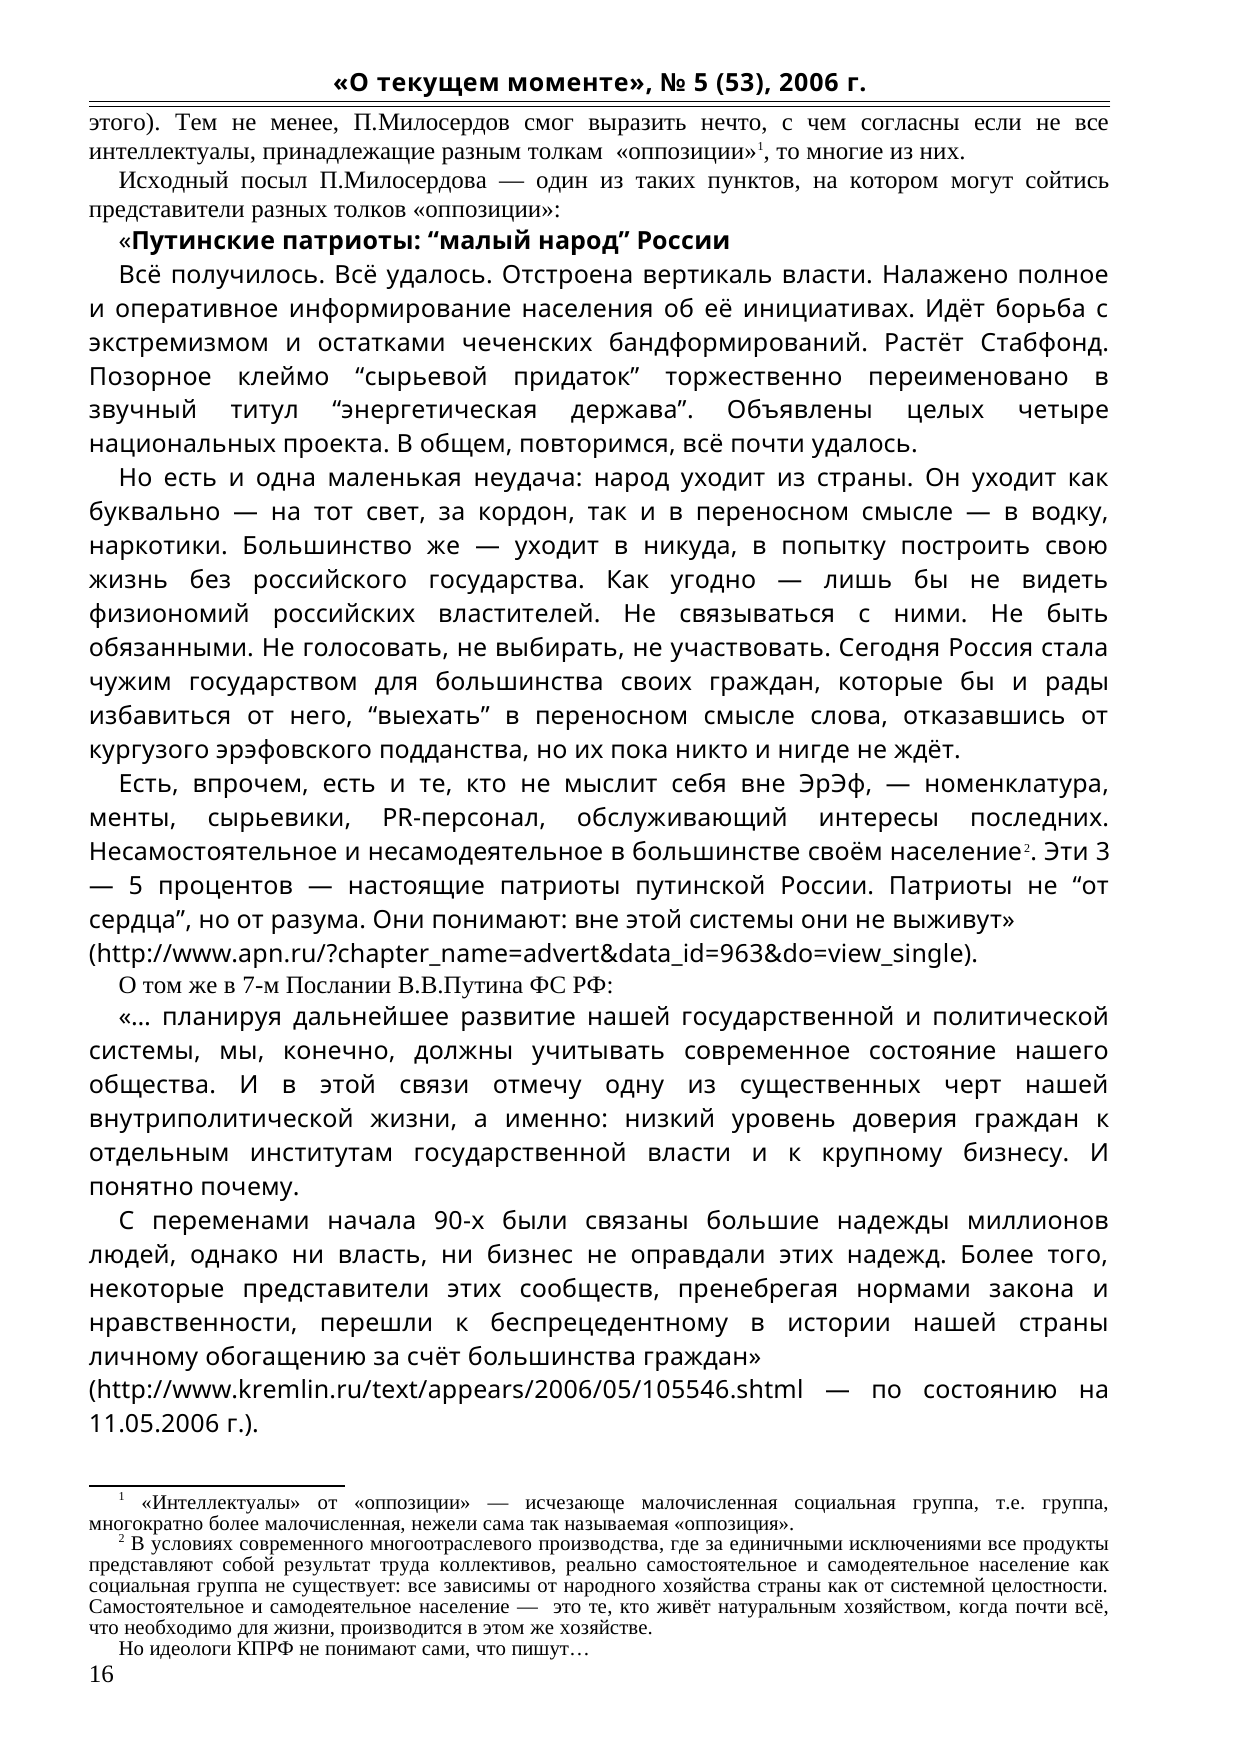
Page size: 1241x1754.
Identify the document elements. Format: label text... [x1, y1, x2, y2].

text В условиях современного многоотраслевого производства, где за единичными исключениями все продукты представляют собой результат труда коллективов, реально самостоятельное и самодеятельное население как социальная группа не существует: все зависимы от народного хозяйства страны как от системной целостности. Самостоятельное и самодеятельное население — это те, кто живёт натуральным хозяйством, когда почти всё, что необходимо для жизни, производится в этом же хозяйстве. [89, 1534, 1110, 1638]
text «Путинские патриоты: “малый народ” России [89, 223, 1110, 257]
text «Интеллектуалы» от «оппозиции» — исчезающе малочисленная социальная группа, т.е. группа, многократно более малочисленная, нежели сама так называемая «оппозиция». [89, 1492, 1110, 1534]
text этого). Тем не менее, П.Милосердов смог выразить нечто, с чем согласны если не все интеллектуалы, принадлежащие разным толкам «оппозиции», то многие из них. [89, 107, 1110, 164]
text О том же в 7‑м Послании В.В.Путина ФС РФ: [89, 970, 1110, 999]
text (http://www.kremlin.ru/text/appears/2006/05/105546.shtml — по состоянию на 11.05.2006 г.). [89, 1372, 1110, 1440]
text Исходный посыл П.Милосердова — один из таких пунктов, на котором могут сойтись представители разных толков «оппозиции»: [89, 164, 1110, 223]
text (http://www.apn.ru/?chapter_name=advert&data_id=963&do=view_single). [89, 936, 1110, 970]
text Но есть и одна маленькая неудача: народ уходит из страны. Он уходит как буквально — на тот свет, за кордон, так и в переносном смысле — в водку, наркотики. Большинство же — уходит в никуда, в попытку построить свою жизнь без российского государства. Как угодно — лишь бы не видеть физиономий российских властителей. Не связываться с ними. Не быть обязанными. Не голосовать, не выбирать, не участвовать. Сегодня Россия стала чужим государством для большинства своих граждан, которые бы и рады избавиться от него, “выехать” в переносном смысле слова, отказавшись от кургузого эрэфовского подданства, но их пока никто и нигде не ждёт. [89, 460, 1110, 766]
text Всё получилось. Всё удалось. Отстроена вертикаль власти. Налажено полное и оперативное информирование населения об её инициативах. Идёт борьба с экстремизмом и остатками чеченских бандформирований. Растёт Стабфонд. Позорное клеймо “сырьевой придаток” торжественно переименовано в звучный титул “энергетическая держава”. Объявлены целых четыре национальных проекта. В общем, повторимся, всё почти удалось. [89, 257, 1110, 460]
text Но идеологи КПРФ не понимают сами, что пишут… [89, 1638, 1110, 1659]
text «… планируя дальнейшее развитие нашей государственной и политической системы, мы, конечно, должны учитывать современное состояние нашего общества. И в этой связи отмечу одну из существенных черт нашей внутриполитической жизни, а именно: низкий уровень доверия граждан к отдельным институтам государственной власти и к крупному бизнесу. И понятно почему. [89, 999, 1110, 1203]
text С переменами начала 90-х были связаны большие надежды миллионов людей, однако ни власть, ни бизнес не оправдали этих надежд. Более того, некоторые представители этих сообществ, пренебрегая нормами закона и нравственности, перешли к беспрецедентному в истории нашей страны личному обогащению за счёт большинства граждан» [89, 1203, 1110, 1372]
text Есть, впрочем, есть и те, кто не мыслит себя вне ЭрЭф, — номенклатура, менты, сырьевики, PR-персонал, обслуживающий интересы последних. Несамостоятельное и несамодеятельное в большинстве своём население. Эти 3 — 5 процентов — настоящие патриоты путинской России. Патриоты не “от сердца”, но от разума. Они понимают: вне этой системы они не выживут» [89, 766, 1110, 936]
